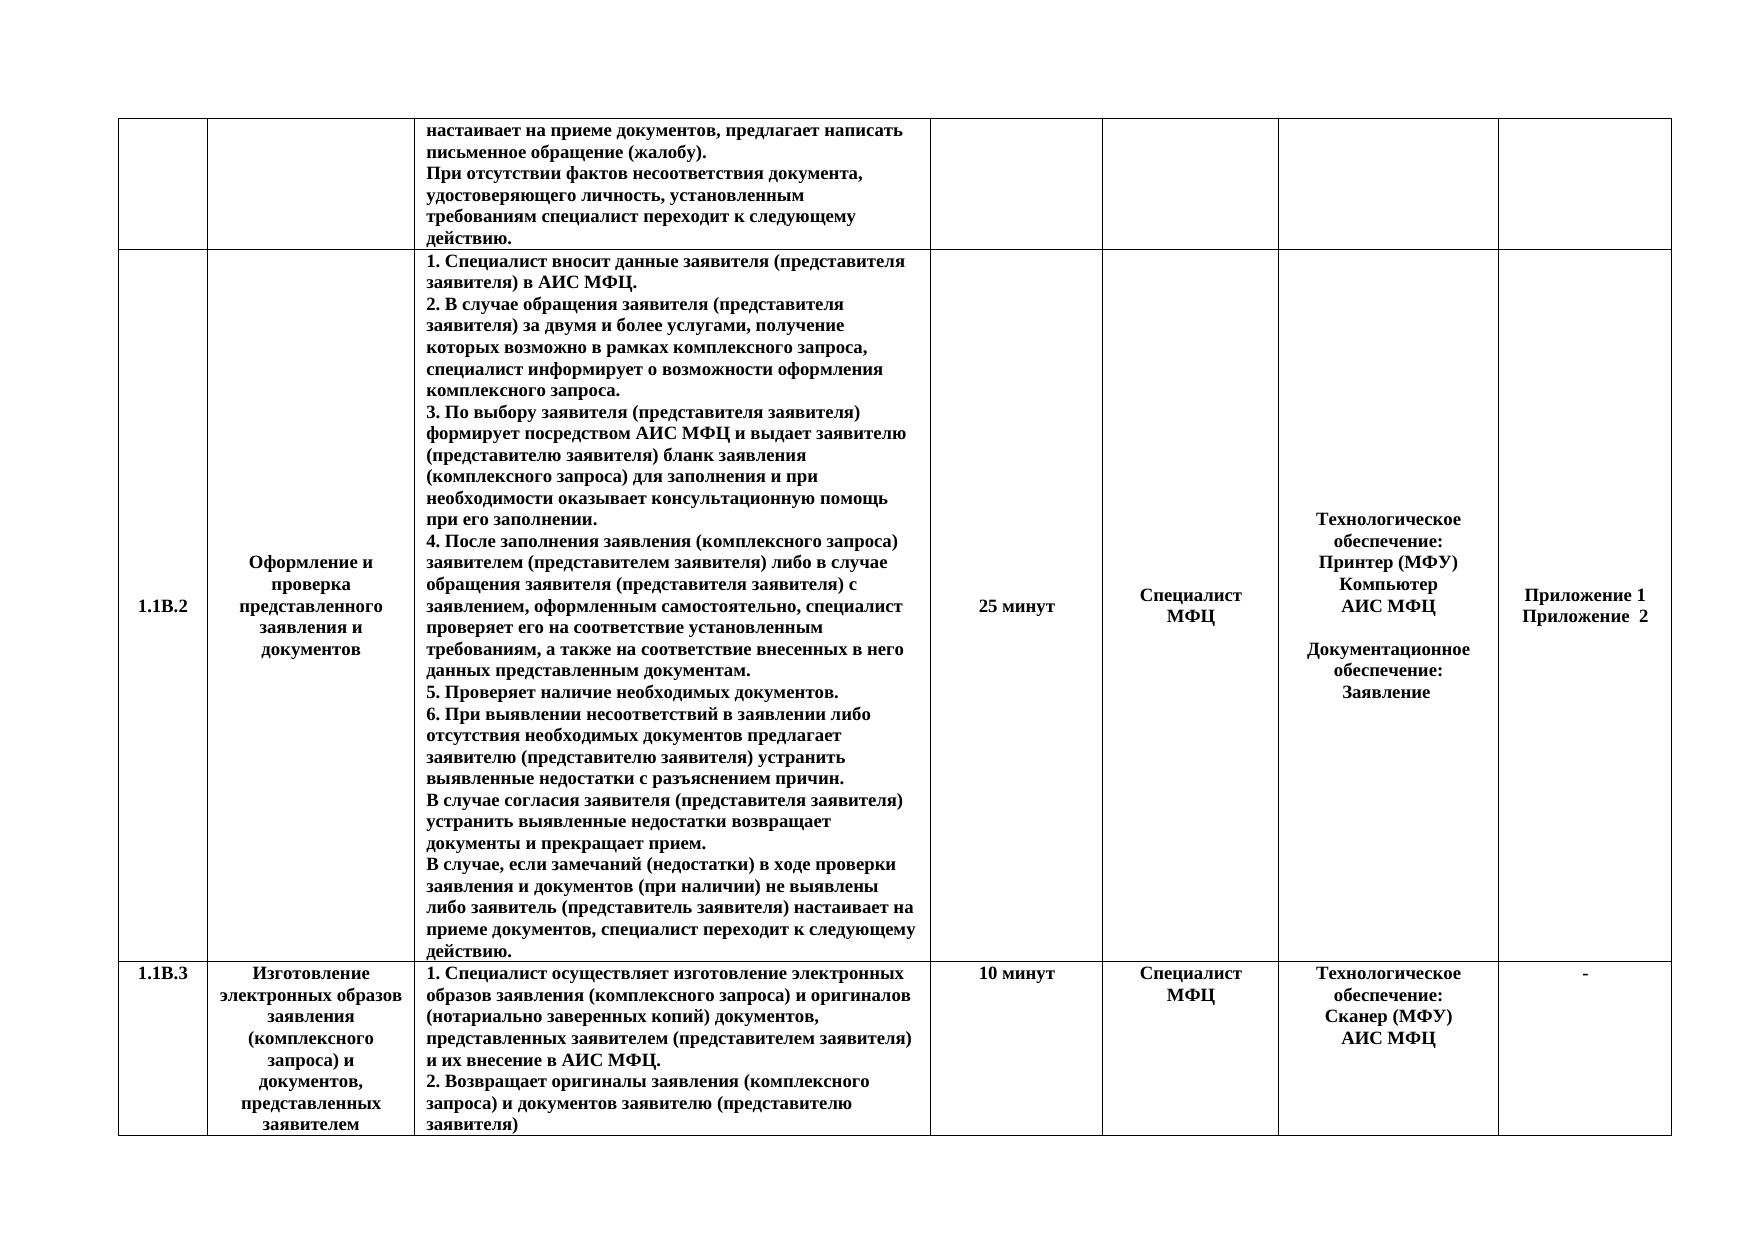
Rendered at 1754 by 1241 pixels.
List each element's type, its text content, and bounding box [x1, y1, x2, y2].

table_cell 1.1В.3 [119, 962, 207, 1135]
table_cell [119, 119, 207, 248]
table_cell - [1499, 962, 1671, 1135]
table_cell Изготовление электронных образов заявления (комплексного запроса) и документов, представленных заявителем [208, 962, 414, 1135]
table_cell Специалист МФЦ [1103, 962, 1278, 1135]
table_cell [1103, 119, 1278, 248]
table_cell - [1499, 119, 1671, 248]
table_cell Оформление и проверка представленного заявления и документов [208, 250, 414, 961]
table_cell 25 минут [931, 250, 1102, 961]
table_cell Технологическое обеспечение: Сканер (МФУ) АИС МФЦ [1279, 962, 1498, 1135]
table_cell [208, 119, 414, 248]
table_cell [1279, 119, 1498, 248]
table_cell 10 минут [931, 962, 1102, 1135]
table_cell Специалист МФЦ [1103, 250, 1278, 961]
table_cell [931, 119, 1102, 248]
table_cell Технологическое обеспечение: Принтер (МФУ) Компьютер АИС МФЦ Документационное обеспечение: Заявление [1279, 250, 1498, 961]
table_cell Приложение 1 Приложение 2 [1499, 250, 1671, 961]
table_cell 1. Специалист вносит данные заявителя (представителя заявителя) в АИС МФЦ. 2. В случае обращения заявителя (представителя заявителя) за двумя и более услугами, получение которых возможно в рамках комплексного запроса, специалист информирует о возможности оформления комплексного запроса. 3. По выбору заявителя (представителя заявителя) формирует посредством АИС МФЦ и выдает заявителю (представителю заявителя) бланк заявления (комплексного запроса) для заполнения и при необходимости оказывает консультационную помощь при его заполнении. 4. После заполнения заявления (комплексного запроса) заявителем (представителем заявителя) либо в случае обращения заявителя (представителя заявителя) с заявлением, оформленным самостоятельно, специалист проверяет его на соответствие установленным требованиям, а также на соответствие внесенных в него данных представленным документам. 5. Проверяет наличие необходимых документов. 6. При выявлении несоответствий в заявлении либо отсутствия необходимых документов предлагает заявителю (представителю заявителя) устранить выявленные недостатки с разъяснением причин. В случае согласия заявителя (представителя заявителя) устранить выявленные недостатки возвращает документы и прекращает прием. В случае, если замечаний (недостатки) в ходе проверки заявления и документов (при наличии) не выявлены либо заявитель (представитель заявителя) настаивает на приеме документов, специалист переходит к следующему действию. [415, 250, 930, 961]
table_cell 1.1В.2 [119, 250, 207, 961]
table_cell 1. Специалист осуществляет изготовление электронных образов заявления (комплексного запроса) и оригиналов (нотариально заверенных копий) документов, представленных заявителем (представителем заявителя) и их внесение в АИС МФЦ. 2. Возвращает оригиналы заявления (комплексного запроса) и документов заявителю (представителю заявителя) [415, 962, 930, 1135]
table_cell настаивает на приеме документов, предлагает написать письменное обращение (жалобу). При отсутствии фактов несоответствия документа, удостоверяющего личность, установленным требованиям специалист переходит к следующему действию. [415, 119, 930, 248]
